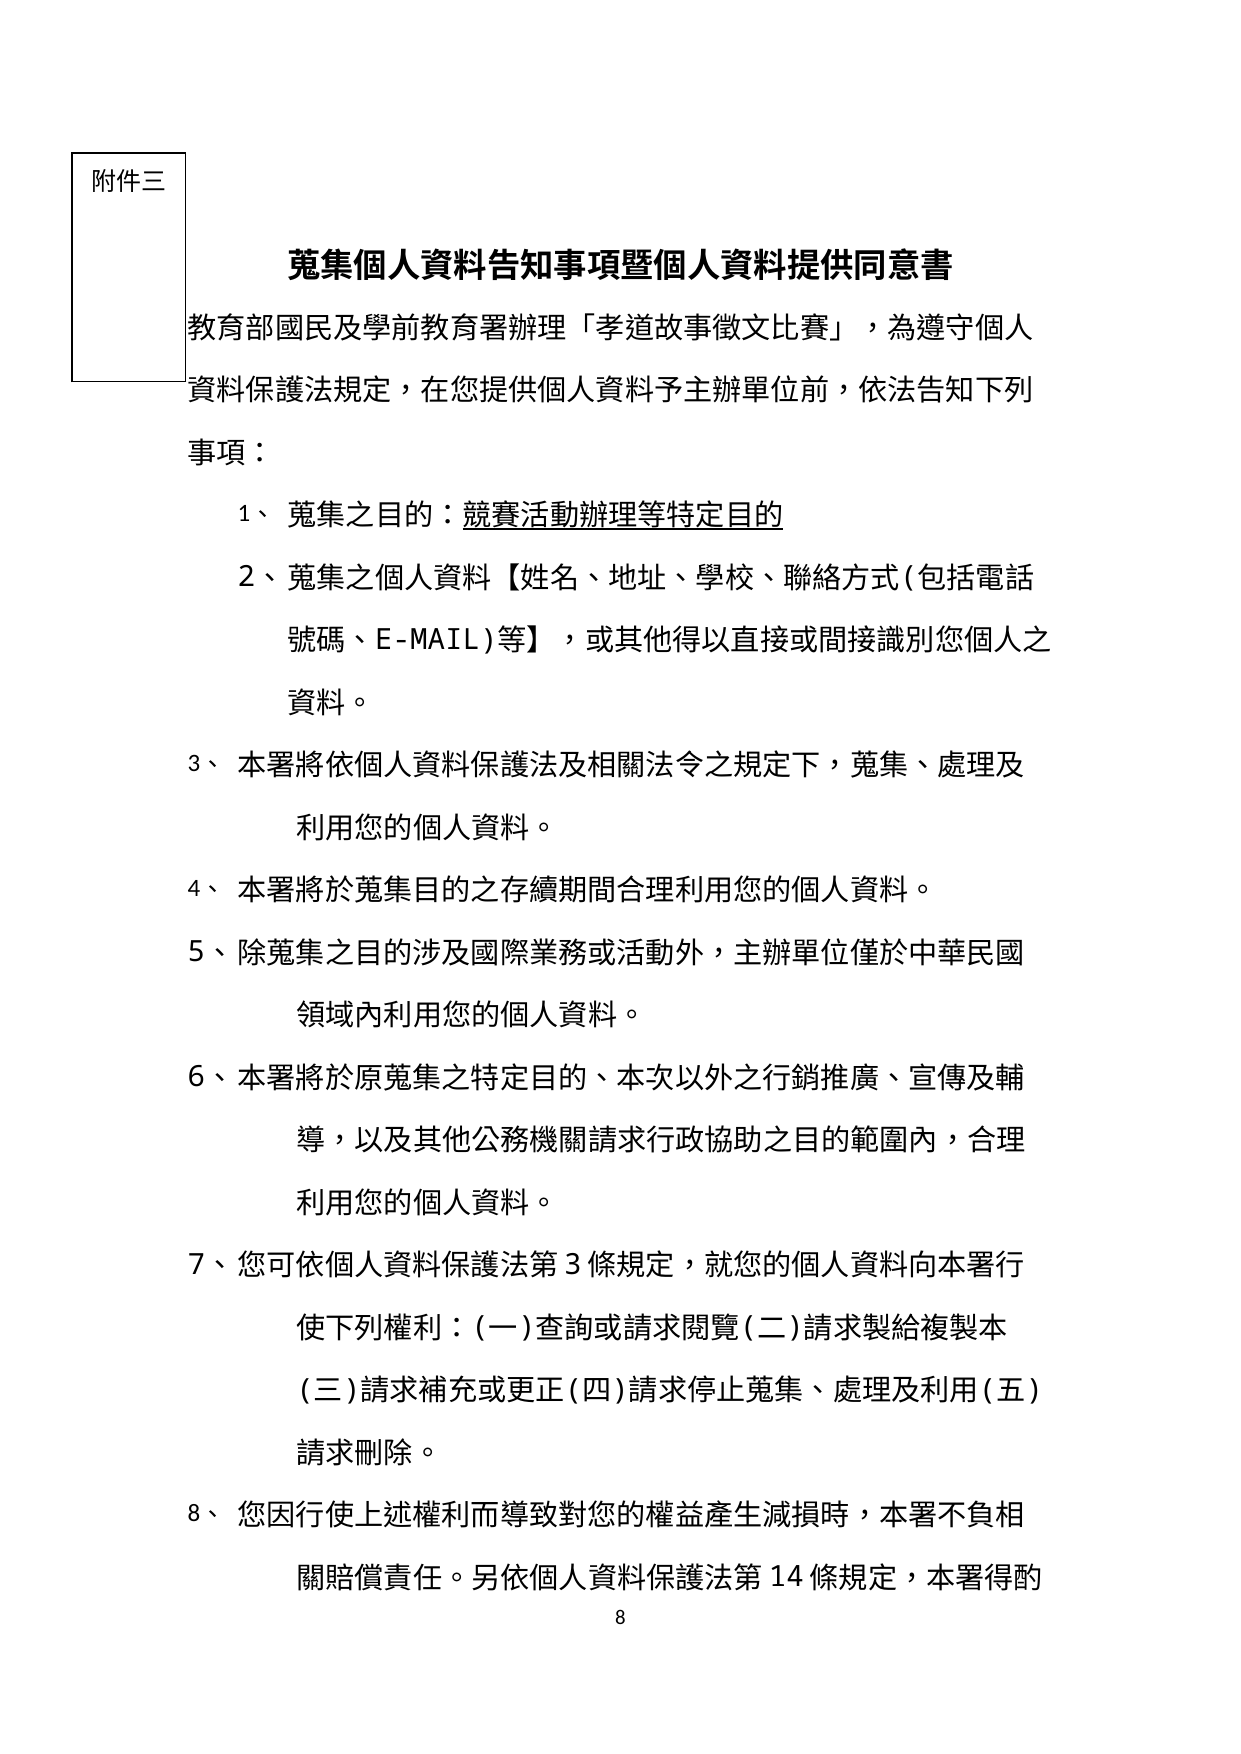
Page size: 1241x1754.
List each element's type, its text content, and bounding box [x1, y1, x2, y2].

list 您因行使上述權利而導致對您的權益產生減損時，本署不負相關賠償責任。另依個人資料保護法第14條規定，本署得酌 [187, 1471, 1053, 1596]
list 本署將於原蒐集之特定目的、本次以外之行銷推廣、宣傳及輔導，以及其他公務機關請求行政協助之目的範圍內，合理利用您的個人資料。 [187, 1034, 1053, 1221]
list 蒐集之個人資料【姓名、地址、學校、聯絡方式(包括電話號碼、E-MAIL)等】，或其他得以直接或間接識別您個人之資料。 [237, 534, 1053, 721]
text 教育部國民及學前教育署辦理「孝道故事徵文比賽」，為遵守個人資料保護法規定，在您提供個人資料予主辦單位前，依法告知下列事項： [187, 284, 1053, 471]
list 除蒐集之目的涉及國際業務或活動外，主辦單位僅於中華民國領域內利用您的個人資料。 [187, 909, 1053, 1034]
text 附件三 [87, 161, 170, 197]
text 蒐集個人資料告知事項暨個人資料提供同意書 [187, 221, 1053, 284]
list 蒐集之目的：競賽活動辦理等特定目的 [237, 471, 1053, 534]
list 您可依個人資料保護法第3條規定，就您的個人資料向本署行使下列權利：(一)查詢或請求閱覽(二)請求製給複製本(三)請求補充或更正(四)請求停止蒐集、處理及利用(五)請求刪除。 [187, 1221, 1053, 1471]
list 本署將於蒐集目的之存續期間合理利用您的個人資料。 [187, 846, 1053, 909]
list 本署將依個人資料保護法及相關法令之規定下，蒐集、處理及利用您的個人資料。 [187, 721, 1053, 846]
